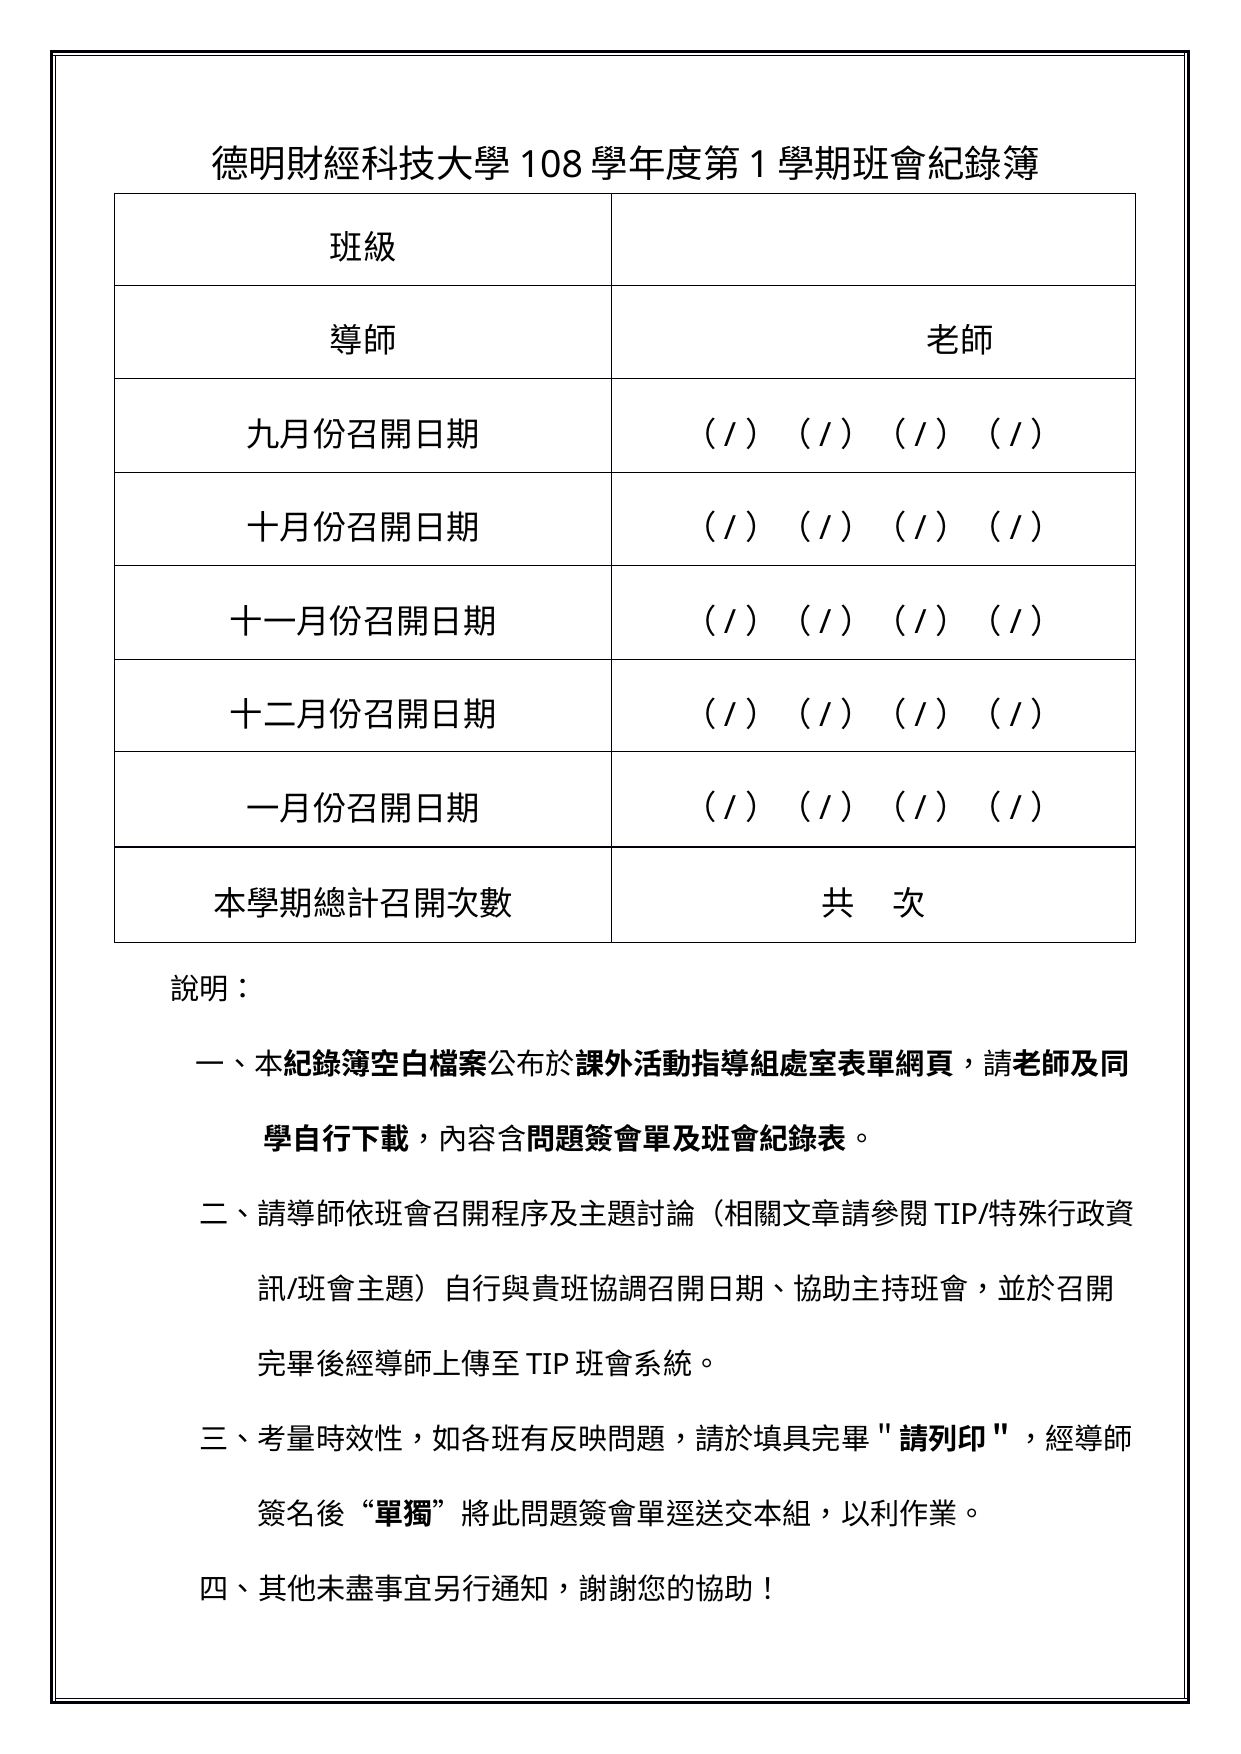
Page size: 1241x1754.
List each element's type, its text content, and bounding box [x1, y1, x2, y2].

table_cell （ / ）（ / ）（ / ）（ / ） [612, 379, 1135, 472]
table_cell 老師 [612, 286, 1135, 378]
table_cell 本學期總計召開次數 [115, 848, 611, 942]
table_cell 十月份召開日期 [115, 473, 611, 565]
table_cell （ / ）（ / ）（ / ）（ / ） [612, 660, 1135, 751]
table_cell （ / ）（ / ）（ / ）（ / ） [612, 473, 1135, 565]
table_cell 十一月份召開日期 [115, 566, 611, 659]
table_cell 共 次 [612, 848, 1135, 942]
table_header [612, 194, 1135, 284]
table_header 德明財經科技大學108學年度第1學期班會紀錄簿 說明： 一、本紀錄簿空白檔案公布於課外活動指導組處室表單網頁，請老師及同學自行下載，內容含問題簽會單及班會紀錄表。 二、請導師依班會召開程序及主題討論（相關文章請參閱TIP/特殊行政資訊/班會主題）自行與貴班協調召開日期、協助主持班會，並於召開完畢後經導師上傳至TIP班會系統。 三、考量時效性，如各班有反映問題，請於填具完畢＂請列印＂，經導師簽名後“單獨”將此問題簽會單逕送交本組，以利作業。 四、其他未盡事宜另行通知，謝謝您的協助！ [109, 80, 1141, 1618]
table_cell 導師 [115, 286, 611, 378]
table_cell 一月份召開日期 [115, 752, 611, 846]
table_cell 十二月份召開日期 [115, 660, 611, 751]
table_cell 九月份召開日期 [115, 379, 611, 472]
table_cell （ / ）（ / ）（ / ）（ / ） [612, 752, 1135, 846]
table_cell （ / ）（ / ）（ / ）（ / ） [612, 566, 1135, 659]
table_header 班級 [115, 194, 611, 284]
